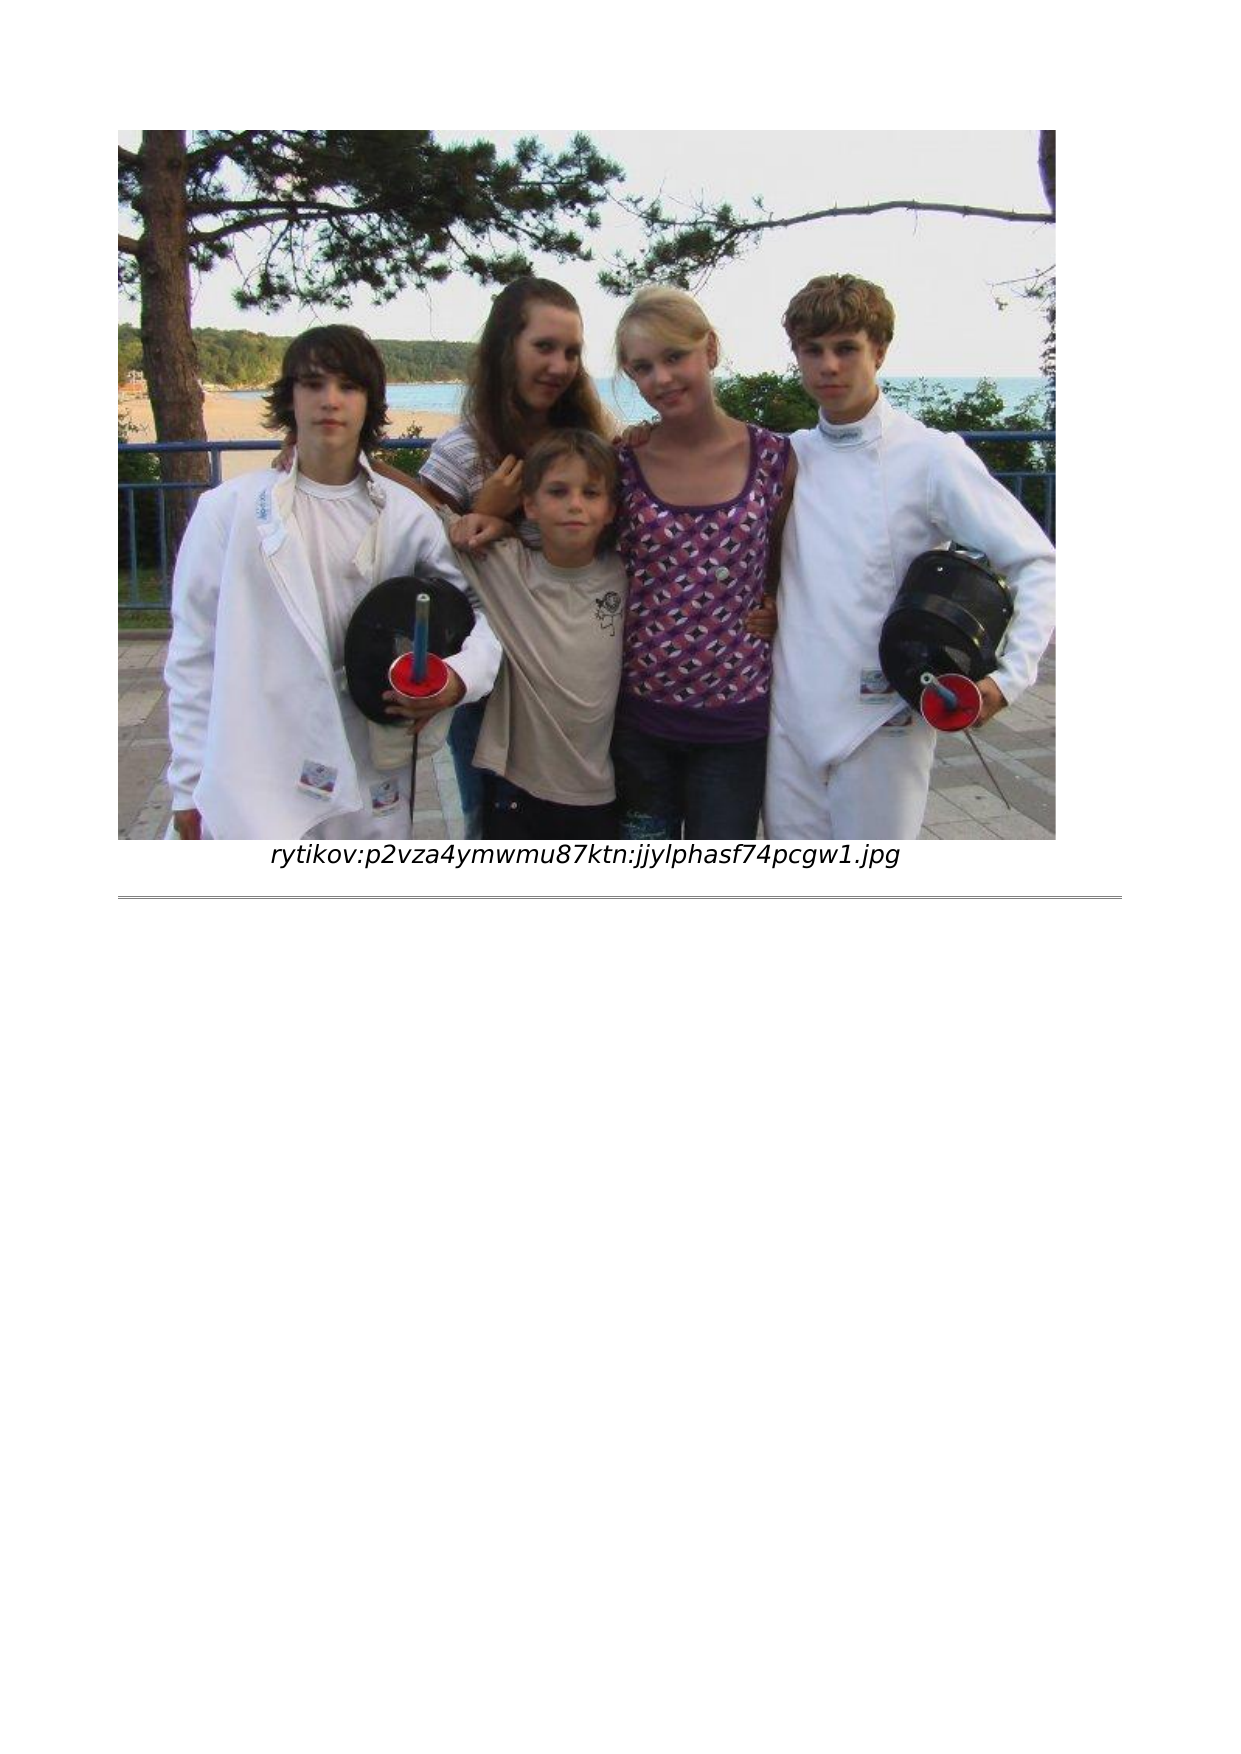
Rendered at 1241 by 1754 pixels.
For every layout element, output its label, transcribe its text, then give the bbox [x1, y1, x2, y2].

text rytikov:p2vza4ymwmu87ktn:jjylphasf74pcgw1.jpg [118, 840, 1056, 869]
picture [118, 130, 1056, 840]
